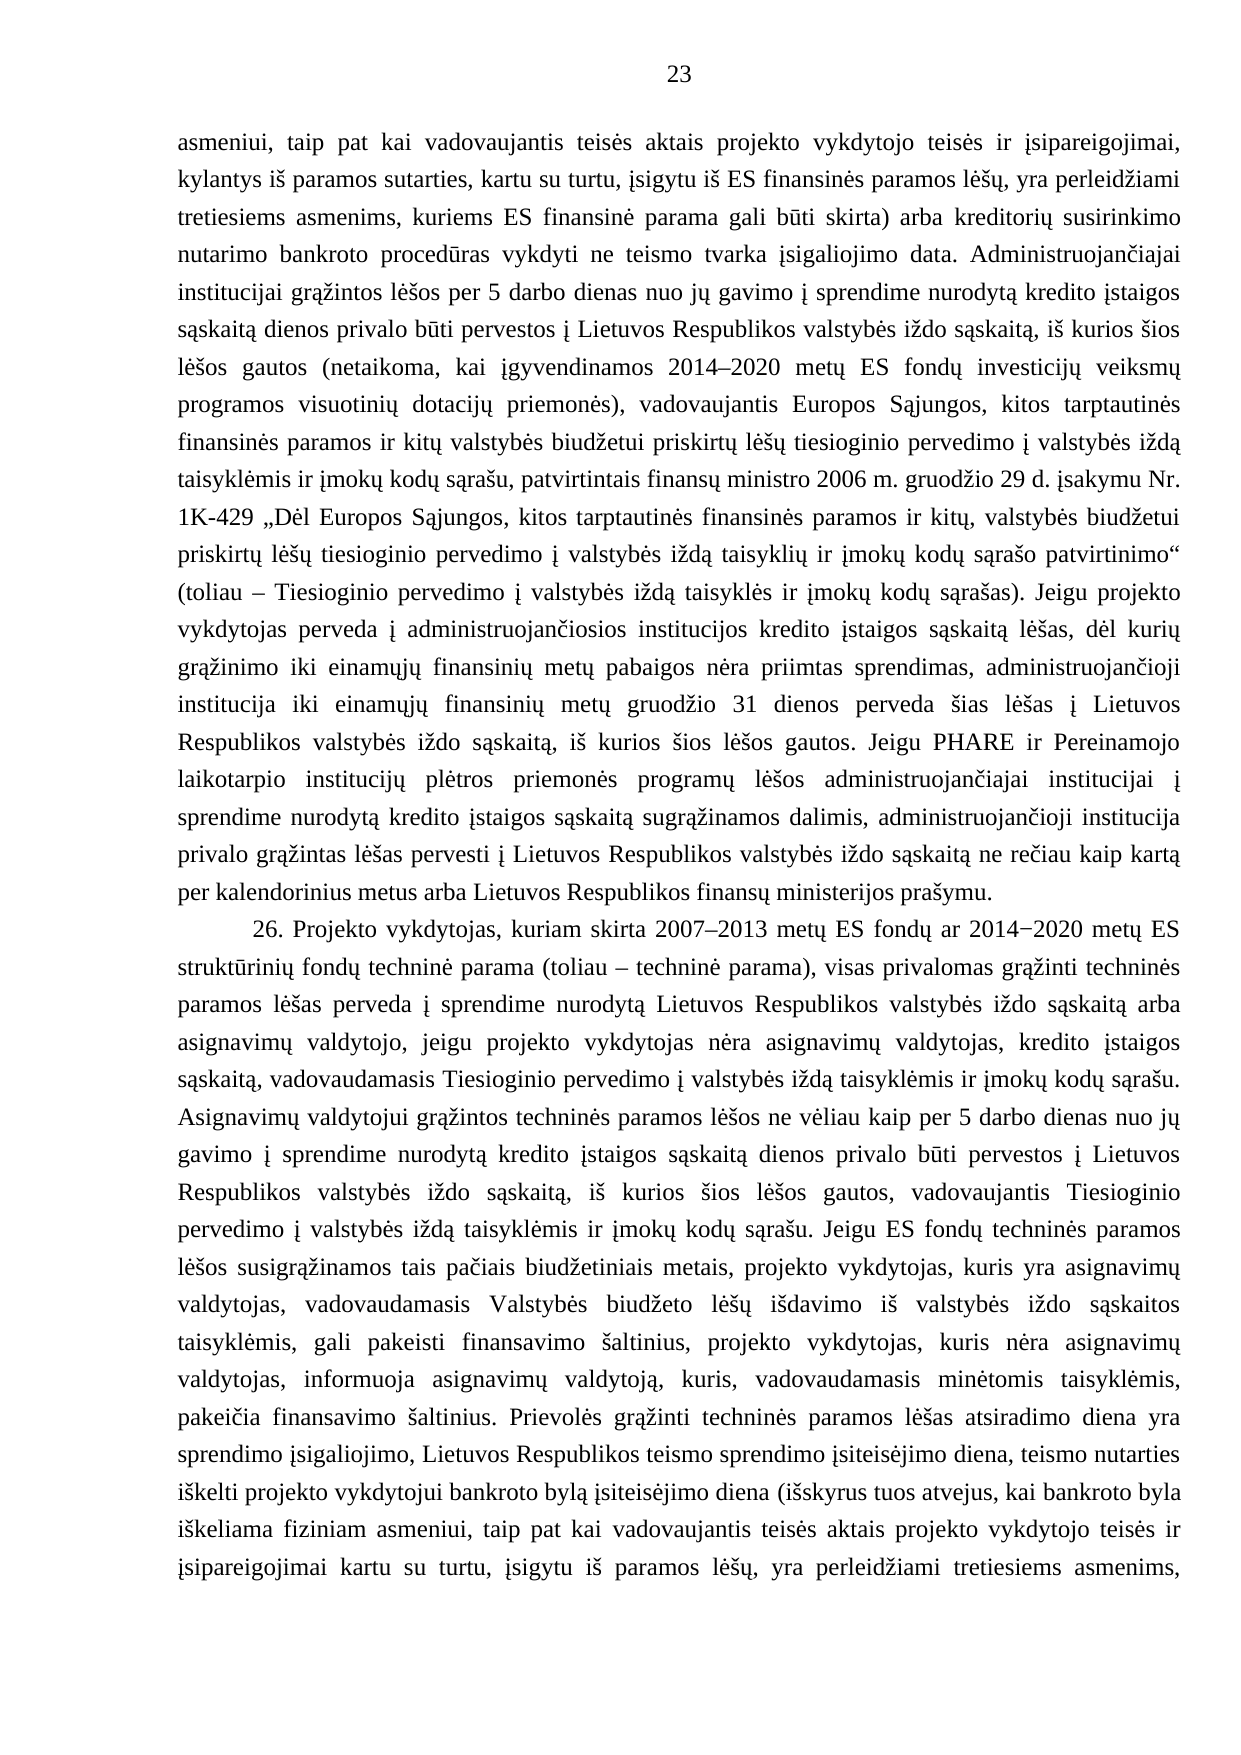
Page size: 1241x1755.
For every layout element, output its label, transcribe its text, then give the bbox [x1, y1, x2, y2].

text asmeniui, taip pat kai vadovaujantis teisės aktais projekto vykdytojo teisės ir įsipareigojimai, kylantys iš paramos sutarties, kartu su turtu, įsigytu iš ES finansinės paramos lėšų, yra perleidžiami tretiesiems asmenims, kuriems ES finansinė parama gali būti skirta) arba kreditorių susirinkimo nutarimo bankroto procedūras vykdyti ne teismo tvarka įsigaliojimo data. Administruojančiajai institucijai grąžintos lėšos per 5 darbo dienas nuo jų gavimo į sprendime nurodytą kredito įstaigos sąskaitą dienos privalo būti pervestos į Lietuvos Respublikos valstybės iždo sąskaitą, iš kurios šios lėšos gautos (netaikoma, kai įgyvendinamos 2014–2020 metų ES fondų investicijų veiksmų programos visuotinių dotacijų priemonės), vadovaujantis Europos Sąjungos, kitos tarptautinės finansinės paramos ir kitų valstybės biudžetui priskirtų lėšų tiesioginio pervedimo į valstybės iždą taisyklėmis ir įmokų kodų sąrašu, patvirtintais finansų ministro 2006 m. gruodžio 29 d. įsakymu Nr. 1K-429 „Dėl Europos Sąjungos, kitos tarptautinės finansinės paramos ir kitų, valstybės biudžetui priskirtų lėšų tiesioginio pervedimo į valstybės iždą taisyklių ir įmokų kodų sąrašo patvirtinimo“ (toliau – Tiesioginio pervedimo į valstybės iždą taisyklės ir įmokų kodų sąrašas). Jeigu projekto vykdytojas perveda į administruojančiosios institucijos kredito įstaigos sąskaitą lėšas, dėl kurių grąžinimo iki einamųjų finansinių metų pabaigos nėra priimtas sprendimas, administruojančioji institucija iki einamųjų finansinių metų gruodžio 31 dienos perveda šias lėšas į Lietuvos Respublikos valstybės iždo sąskaitą, iš kurios šios lėšos gautos. Jeigu PHARE ir Pereinamojo laikotarpio institucijų plėtros priemonės programų lėšos administruojančiajai institucijai į sprendime nurodytą kredito įstaigos sąskaitą sugrąžinamos dalimis, administruojančioji institucija privalo grąžintas lėšas pervesti į Lietuvos Respublikos valstybės iždo sąskaitą ne rečiau kaip kartą per kalendorinius metus arba Lietuvos Respublikos finansų ministerijos prašymu. [177, 118, 1181, 906]
text 26. Projekto vykdytojas, kuriam skirta 2007–2013 metų ES fondų ar 2014−2020 metų ES struktūrinių fondų techninė parama (toliau – techninė parama), visas privalomas grąžinti techninės paramos lėšas perveda į sprendime nurodytą Lietuvos Respublikos valstybės iždo sąskaitą arba asignavimų valdytojo, jeigu projekto vykdytojas nėra asignavimų valdytojas, kredito įstaigos sąskaitą, vadovaudamasis Tiesioginio pervedimo į valstybės iždą taisyklėmis ir įmokų kodų sąrašu. Asignavimų valdytojui grąžintos techninės paramos lėšos ne vėliau kaip per 5 darbo dienas nuo jų gavimo į sprendime nurodytą kredito įstaigos sąskaitą dienos privalo būti pervestos į Lietuvos Respublikos valstybės iždo sąskaitą, iš kurios šios lėšos gautos, vadovaujantis Tiesioginio pervedimo į valstybės iždą taisyklėmis ir įmokų kodų sąrašu. Jeigu ES fondų techninės paramos lėšos susigrąžinamos tais pačiais biudžetiniais metais, projekto vykdytojas, kuris yra asignavimų valdytojas, vadovaudamasis Valstybės biudžeto lėšų išdavimo iš valstybės iždo sąskaitos taisyklėmis, gali pakeisti finansavimo šaltinius, projekto vykdytojas, kuris nėra asignavimų valdytojas, informuoja asignavimų valdytoją, kuris, vadovaudamasis minėtomis taisyklėmis, pakeičia finansavimo šaltinius. Prievolės grąžinti techninės paramos lėšas atsiradimo diena yra sprendimo įsigaliojimo, Lietuvos Respublikos teismo sprendimo įsiteisėjimo diena, teismo nutarties iškelti projekto vykdytojui bankroto bylą įsiteisėjimo diena (išskyrus tuos atvejus, kai bankroto byla iškeliama fiziniam asmeniui, taip pat kai vadovaujantis teisės aktais projekto vykdytojo teisės ir įsipareigojimai kartu su turtu, įsigytu iš paramos lėšų, yra perleidžiami tretiesiems asmenims, [177, 906, 1181, 1581]
